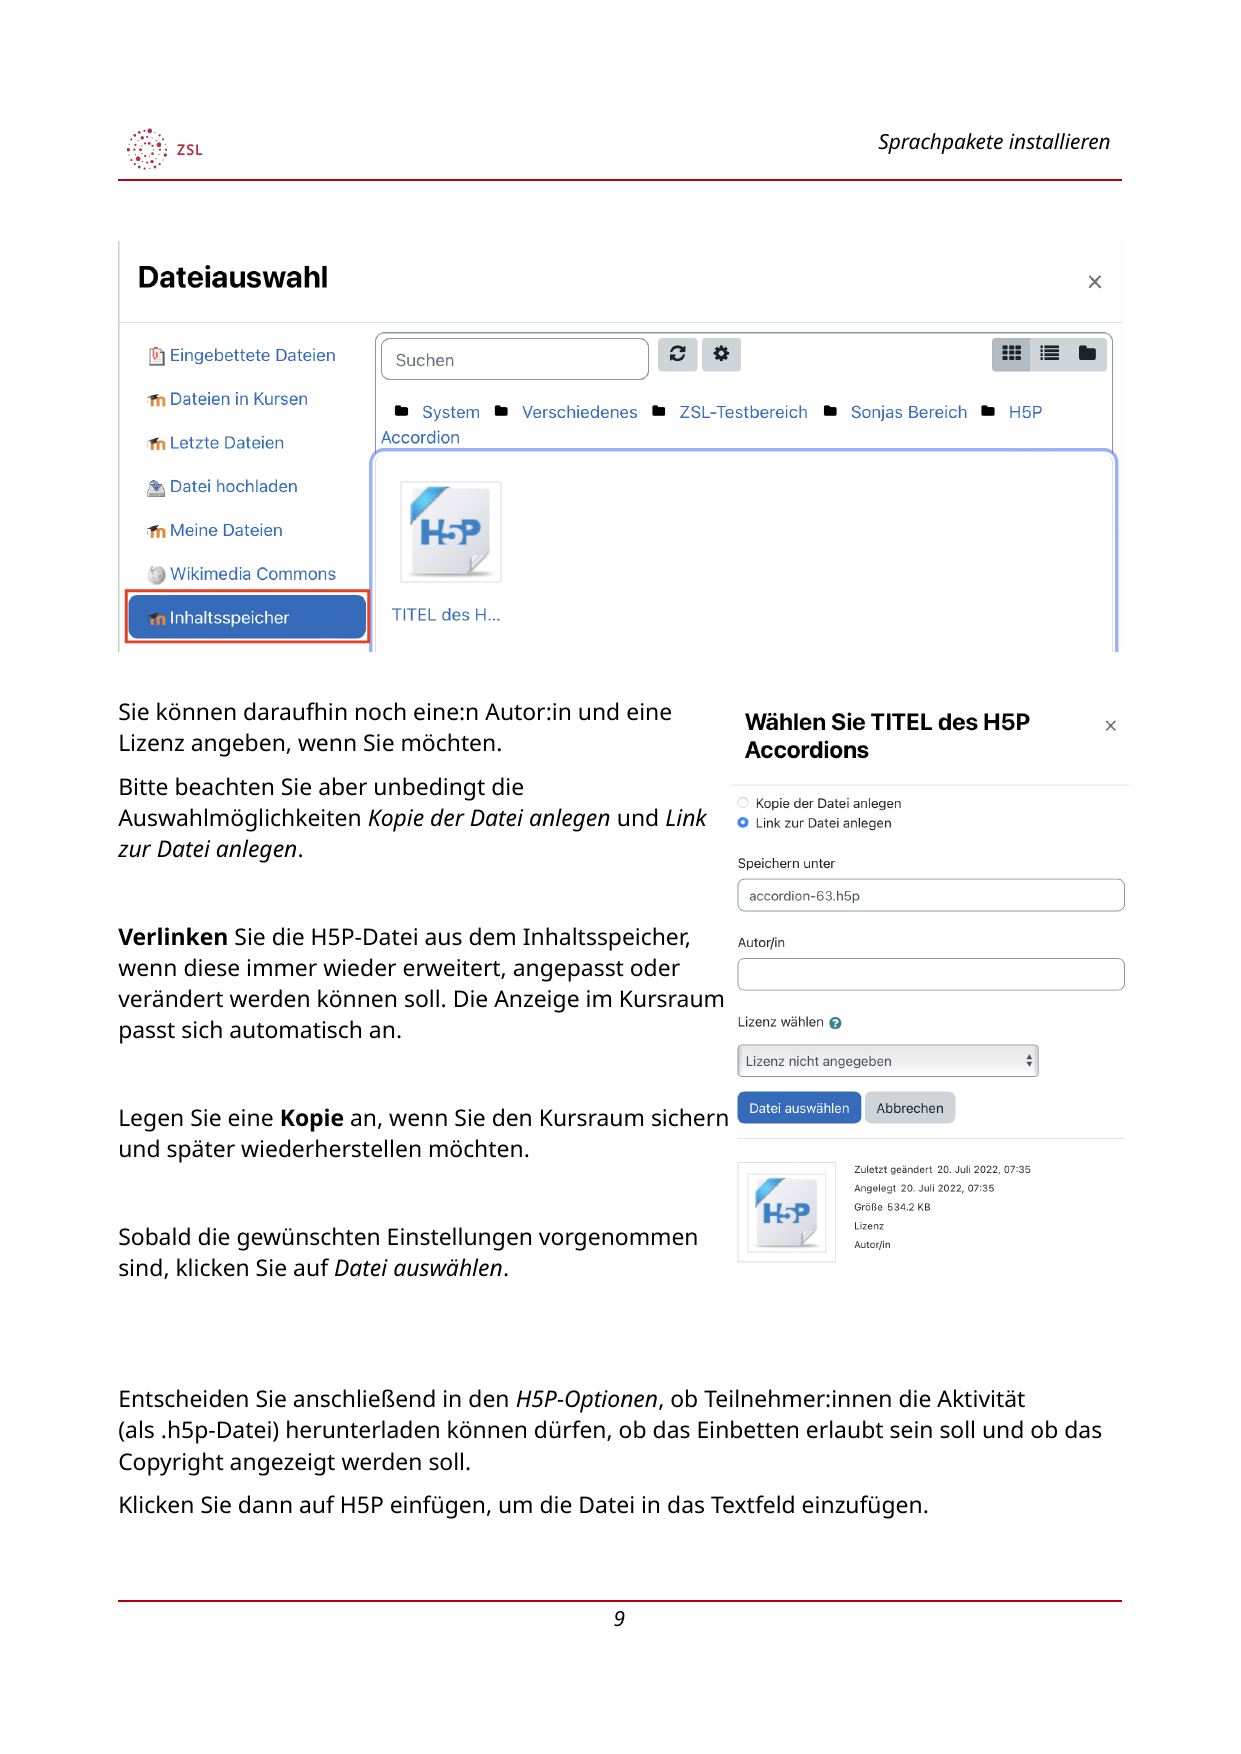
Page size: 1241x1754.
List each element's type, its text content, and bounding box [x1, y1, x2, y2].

text Sie können daraufhin noch eine:n Autor:in und eine Lizenz angeben, wenn Sie möchten. [118, 696, 731, 758]
text Sobald die gewünschten Einstellungen vorgenommen sind, klicken Sie auf Datei auswählen. [118, 1221, 1122, 1283]
text Verlinken Sie die H5P-Datei aus dem Inhaltsspeicher, wenn diese immer wieder erweitert, angepasst oder verändert werden können soll. Die Anzeige im Kursraum passt sich automatisch an. [118, 921, 731, 1046]
picture [127, 128, 203, 170]
text Bitte beachten Sie aber unbedingt die Auswahlmöglichkeiten Kopie der Datei anlegen und Link zur Datei anlegen. [118, 771, 731, 864]
text Klicken Sie dann auf H5P einfügen, um die Datei in das Textfeld einzufügen. [118, 1489, 1122, 1521]
picture [731, 695, 1129, 1268]
text Entscheiden Sie anschließend in den H5P-Optionen, ob Teilnehmer:innen die Aktivität (als .h5p-Datei) herunterladen können dürfen, ob das Einbetten erlaubt sein soll und ob das Copyright angezeigt werden soll. [118, 1383, 1122, 1477]
picture [118, 241, 1123, 652]
text Legen Sie eine Kopie an, wenn Sie den Kursraum sichern und später wiederherstellen möchten. [118, 1102, 731, 1164]
